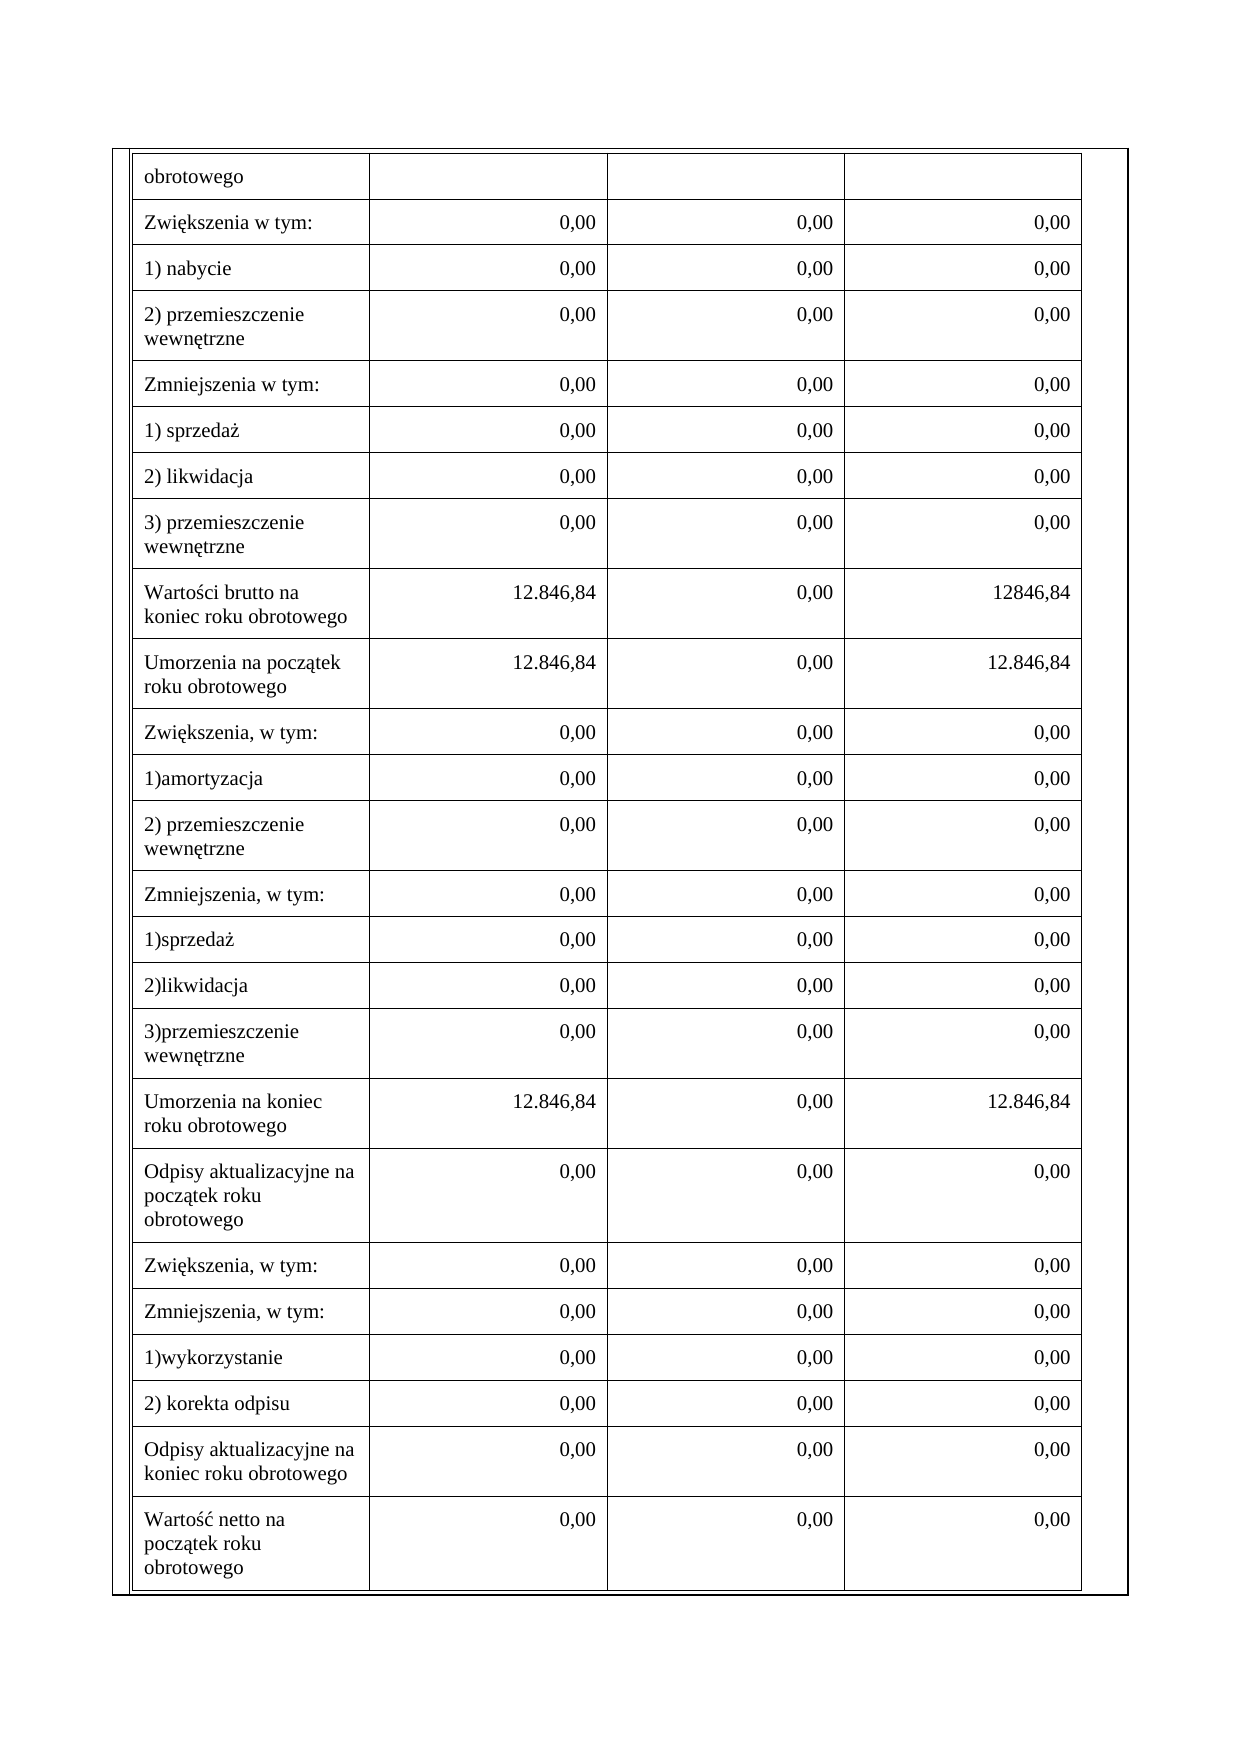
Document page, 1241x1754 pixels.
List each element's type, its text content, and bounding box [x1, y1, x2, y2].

table_cell 0,00 [845, 871, 1081, 916]
table_cell 0,00 [845, 200, 1081, 244]
table_cell 3)przemieszczenie wewnętrzne [133, 1009, 369, 1078]
table_cell 0,00 [845, 1289, 1081, 1334]
table_cell Zwiększenia, w tym: [133, 709, 369, 754]
table_cell 0,00 [845, 1497, 1081, 1590]
table_cell 0,00 [370, 200, 607, 244]
table_cell 0,00 [370, 291, 607, 360]
table_cell 0,00 [845, 453, 1081, 498]
table_cell obrotowego [133, 154, 369, 198]
table_cell 0,00 [370, 1149, 607, 1242]
table_cell 0,00 [370, 1289, 607, 1334]
table_cell 0,00 [370, 1497, 607, 1590]
table_cell 0,00 [370, 245, 607, 290]
table_cell 3) przemieszczenie wewnętrzne [133, 499, 369, 568]
table_cell 1)amortyzacja [133, 755, 369, 800]
table_cell 2) korekta odpisu [133, 1381, 369, 1426]
table_cell 2) przemieszczenie wewnętrzne [133, 801, 369, 870]
table_cell 1)sprzedaż [133, 917, 369, 962]
table_cell 2) likwidacja [133, 453, 369, 498]
table_cell 0,00 [370, 407, 607, 452]
table_cell 0,00 [845, 361, 1081, 406]
table_cell 0,00 [608, 639, 844, 708]
table_cell 1) nabycie [133, 245, 369, 290]
table_cell 0,00 [370, 499, 607, 568]
table_cell Odpisy aktualizacyjne na koniec roku obrotowego [133, 1427, 369, 1496]
table_cell 0,00 [608, 1243, 844, 1288]
table_cell [130, 149, 1127, 1594]
table_cell 2) przemieszczenie wewnętrzne [133, 291, 369, 360]
table_cell 0,00 [845, 407, 1081, 452]
table_cell 0,00 [370, 709, 607, 754]
table_cell 0,00 [608, 291, 844, 360]
table_cell 1) sprzedaż [133, 407, 369, 452]
table_cell 0,00 [608, 1381, 844, 1426]
table_cell 0,00 [845, 917, 1081, 962]
table_cell [608, 154, 844, 198]
table_cell 0,00 [370, 453, 607, 498]
table_cell 12.846,84 [845, 639, 1081, 708]
table_cell 0,00 [370, 755, 607, 800]
table_cell 0,00 [845, 291, 1081, 360]
table_cell 0,00 [608, 1427, 844, 1496]
table_cell 0,00 [845, 755, 1081, 800]
table_cell 12846,84 [845, 569, 1081, 638]
table_cell 0,00 [845, 245, 1081, 290]
table_cell [370, 154, 607, 198]
table_cell 0,00 [608, 453, 844, 498]
table_cell 0,00 [608, 801, 844, 870]
table_cell Zmniejszenia, w tym: [133, 1289, 369, 1334]
table_cell 0,00 [608, 361, 844, 406]
table_cell 0,00 [845, 1243, 1081, 1288]
table_cell Zmniejszenia, w tym: [133, 871, 369, 916]
table_cell 0,00 [845, 1335, 1081, 1380]
table_cell 0,00 [845, 963, 1081, 1008]
table_cell 0,00 [845, 1381, 1081, 1426]
table_cell 0,00 [370, 963, 607, 1008]
table_cell 0,00 [845, 499, 1081, 568]
table_cell 0,00 [608, 1497, 844, 1590]
table_cell Odpisy aktualizacyjne na początek roku obrotowego [133, 1149, 369, 1242]
table_cell 0,00 [608, 871, 844, 916]
table_cell 0,00 [608, 917, 844, 962]
table_cell 0,00 [845, 1427, 1081, 1496]
table_cell 0,00 [845, 1149, 1081, 1242]
table_cell 0,00 [370, 871, 607, 916]
table_cell 12.846,84 [845, 1079, 1081, 1148]
table_cell 0,00 [845, 801, 1081, 870]
table_cell 12.846,84 [370, 1079, 607, 1148]
table_cell 0,00 [608, 407, 844, 452]
table_cell 0,00 [370, 361, 607, 406]
table_cell 0,00 [845, 1009, 1081, 1078]
table_cell Umorzenia na koniec roku obrotowego [133, 1079, 369, 1148]
table_cell 12.846,84 [370, 569, 607, 638]
table_cell Zmniejszenia w tym: [133, 361, 369, 406]
table_cell 0,00 [370, 1381, 607, 1426]
table_cell 0,00 [370, 917, 607, 962]
table_cell Wartość netto na początek roku obrotowego [133, 1497, 369, 1590]
table_cell Wartości brutto na koniec roku obrotowego [133, 569, 369, 638]
table_cell 0,00 [370, 1427, 607, 1496]
table_cell 0,00 [608, 1079, 844, 1148]
table_cell 0,00 [370, 801, 607, 870]
table_cell 0,00 [608, 1335, 844, 1380]
table_cell 0,00 [608, 709, 844, 754]
table_cell 0,00 [370, 1009, 607, 1078]
table_cell 0,00 [608, 1289, 844, 1334]
table_cell [845, 154, 1081, 198]
table_cell 0,00 [608, 569, 844, 638]
table_cell 0,00 [608, 755, 844, 800]
table_cell Zwiększenia, w tym: [133, 1243, 369, 1288]
table_cell 0,00 [608, 1009, 844, 1078]
table_cell 0,00 [608, 245, 844, 290]
table_cell 12.846,84 [370, 639, 607, 708]
table_cell 2)likwidacja [133, 963, 369, 1008]
table_cell 1)wykorzystanie [133, 1335, 369, 1380]
table_cell [113, 149, 129, 1594]
table_cell 0,00 [370, 1335, 607, 1380]
table_cell Umorzenia na początek roku obrotowego [133, 639, 369, 708]
table_cell 0,00 [608, 499, 844, 568]
table_cell 0,00 [370, 1243, 607, 1288]
table_cell 0,00 [608, 963, 844, 1008]
table_cell 0,00 [845, 709, 1081, 754]
table_cell Zwiększenia w tym: [133, 200, 369, 244]
table_cell 0,00 [608, 200, 844, 244]
table_cell 0,00 [608, 1149, 844, 1242]
